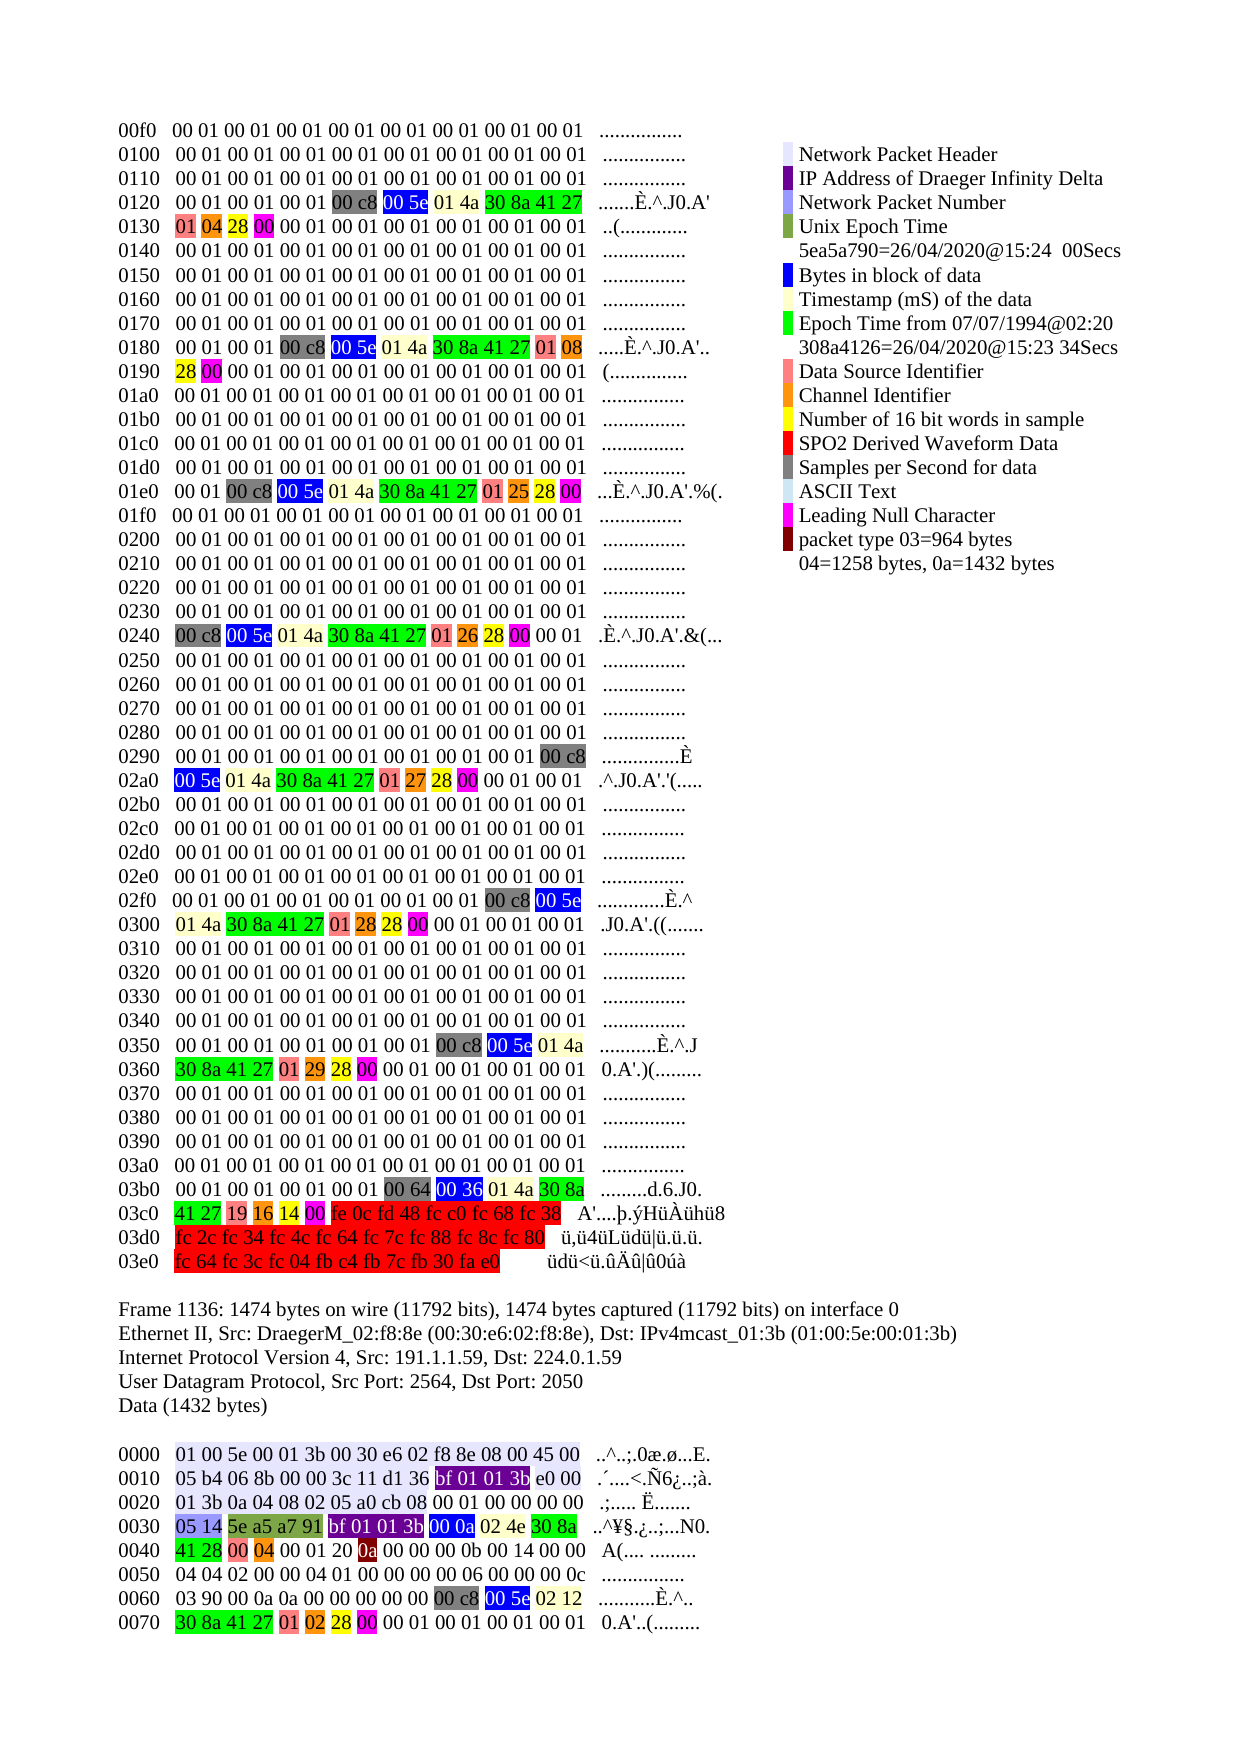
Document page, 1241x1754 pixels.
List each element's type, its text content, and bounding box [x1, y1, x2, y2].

text 0120 00 01 00 01 00 01 00 c8 00 5e 01 4a 30 8a 41 27 .......È.^.J0.A' Network Packet Number [118, 190, 1122, 214]
text 03c0 41 27 19 16 14 00 fe 0c fd 48 fc c0 fc 68 fc 38 A'....þ.ýHüÀühü8 [118, 1201, 1122, 1225]
text 0370 00 01 00 01 00 01 00 01 00 01 00 01 00 01 00 01 ................ [118, 1081, 1122, 1105]
text 0350 00 01 00 01 00 01 00 01 00 01 00 c8 00 5e 01 4a ...........È.^.J [118, 1032, 1122, 1057]
text User Datagram Protocol, Src Port: 2564, Dst Port: 2050 [118, 1369, 1122, 1393]
text 0330 00 01 00 01 00 01 00 01 00 01 00 01 00 01 00 01 ................ [118, 984, 1122, 1008]
text 02b0 00 01 00 01 00 01 00 01 00 01 00 01 00 01 00 01 ................ [118, 792, 1122, 816]
text 0010 05 b4 06 8b 00 00 3c 11 d1 36 bf 01 01 3b e0 00 .´....<.Ñ6¿..;à. [118, 1466, 1122, 1490]
text 0340 00 01 00 01 00 01 00 01 00 01 00 01 00 01 00 01 ................ [118, 1008, 1122, 1032]
text 0310 00 01 00 01 00 01 00 01 00 01 00 01 00 01 00 01 ................ [118, 936, 1122, 960]
text 0180 00 01 00 01 00 c8 00 5e 01 4a 30 8a 41 27 01 08 .....È.^.J0.A'.. 308a4126=26/04/2020@15:23 34Secs [118, 335, 1122, 359]
text 0030 05 14 5e a5 a7 91 bf 01 01 3b 00 0a 02 4e 30 8a ..^¥§.¿..;...N0. [118, 1514, 1122, 1538]
text 0320 00 01 00 01 00 01 00 01 00 01 00 01 00 01 00 01 ................ [118, 960, 1122, 984]
text 0360 30 8a 41 27 01 29 28 00 00 01 00 01 00 01 00 01 0.A'.)(......... [118, 1057, 1122, 1081]
text 0210 00 01 00 01 00 01 00 01 00 01 00 01 00 01 00 01 ................ 04=1258 bytes, 0a=1432 bytes [118, 551, 1122, 575]
text 01e0 00 01 00 c8 00 5e 01 4a 30 8a 41 27 01 25 28 00 ...È.^.J0.A'.%(. ASCII Text [118, 479, 1122, 503]
text 01c0 00 01 00 01 00 01 00 01 00 01 00 01 00 01 00 01 ................ SPO2 Derived Waveform Data [118, 431, 1122, 455]
text 0250 00 01 00 01 00 01 00 01 00 01 00 01 00 01 00 01 ................ [118, 647, 1122, 672]
text Frame 1136: 1474 bytes on wire (11792 bits), 1474 bytes captured (11792 bits) on interface 0 [118, 1297, 1122, 1321]
text Ethernet II, Src: DraegerM_02:f8:8e (00:30:e6:02:f8:8e), Dst: IPv4mcast_01:3b (01:00:5e:00:01:3b) [118, 1321, 1122, 1345]
text Internet Protocol Version 4, Src: 191.1.1.59, Dst: 224.0.1.59 [118, 1345, 1122, 1369]
text 01f0 00 01 00 01 00 01 00 01 00 01 00 01 00 01 00 01 ................ Leading Null Character [118, 503, 1122, 527]
text 0190 28 00 00 01 00 01 00 01 00 01 00 01 00 01 00 01 (............... Data Source Identifier [118, 359, 1122, 383]
text 0150 00 01 00 01 00 01 00 01 00 01 00 01 00 01 00 01 ................ Bytes in block of data [118, 262, 1122, 287]
text 02f0 00 01 00 01 00 01 00 01 00 01 00 01 00 c8 00 5e .............È.^ [118, 888, 1122, 912]
text 0160 00 01 00 01 00 01 00 01 00 01 00 01 00 01 00 01 ................ Timestamp (mS) of the data [118, 287, 1122, 311]
text 0230 00 01 00 01 00 01 00 01 00 01 00 01 00 01 00 01 ................ [118, 599, 1122, 623]
text 03e0 fc 64 fc 3c fc 04 fb c4 fb 7c fb 30 fa e0 üdü<ü.ûÄû|û0úà [118, 1249, 1122, 1273]
text 0380 00 01 00 01 00 01 00 01 00 01 00 01 00 01 00 01 ................ [118, 1105, 1122, 1129]
text 02e0 00 01 00 01 00 01 00 01 00 01 00 01 00 01 00 01 ................ [118, 864, 1122, 888]
text 0100 00 01 00 01 00 01 00 01 00 01 00 01 00 01 00 01 ................ Network Packet Header [118, 142, 1122, 166]
text 0280 00 01 00 01 00 01 00 01 00 01 00 01 00 01 00 01 ................ [118, 720, 1122, 744]
text 02a0 00 5e 01 4a 30 8a 41 27 01 27 28 00 00 01 00 01 .^.J0.A'.'(..... [118, 768, 1122, 792]
text Data (1432 bytes) [118, 1393, 1122, 1417]
text 0260 00 01 00 01 00 01 00 01 00 01 00 01 00 01 00 01 ................ [118, 672, 1122, 696]
text 0300 01 4a 30 8a 41 27 01 28 28 00 00 01 00 01 00 01 .J0.A'.((....... [118, 912, 1122, 936]
text 0130 01 04 28 00 00 01 00 01 00 01 00 01 00 01 00 01 ..(............. Unix Epoch Time [118, 214, 1122, 238]
text 03d0 fc 2c fc 34 fc 4c fc 64 fc 7c fc 88 fc 8c fc 80 ü,ü4üLüdü|ü.ü.ü. [118, 1225, 1122, 1249]
text 00f0 00 01 00 01 00 01 00 01 00 01 00 01 00 01 00 01 ................ [118, 118, 1122, 142]
text 0390 00 01 00 01 00 01 00 01 00 01 00 01 00 01 00 01 ................ [118, 1129, 1122, 1153]
text 0200 00 01 00 01 00 01 00 01 00 01 00 01 00 01 00 01 ................ packet type 03=964 bytes [118, 527, 1122, 551]
text 0170 00 01 00 01 00 01 00 01 00 01 00 01 00 01 00 01 ................ Epoch Time from 07/07/1994@02:20 [118, 311, 1122, 335]
text 0020 01 3b 0a 04 08 02 05 a0 cb 08 00 01 00 00 00 00 .;..... Ë....... [118, 1490, 1122, 1514]
text 03a0 00 01 00 01 00 01 00 01 00 01 00 01 00 01 00 01 ................ [118, 1153, 1122, 1177]
text 0110 00 01 00 01 00 01 00 01 00 01 00 01 00 01 00 01 ................ IP Address of Draeger Infinity Delta [118, 166, 1122, 190]
text 01b0 00 01 00 01 00 01 00 01 00 01 00 01 00 01 00 01 ................ Number of 16 bit words in sample [118, 407, 1122, 431]
text 01d0 00 01 00 01 00 01 00 01 00 01 00 01 00 01 00 01 ................ Samples per Second for data [118, 455, 1122, 479]
text 02c0 00 01 00 01 00 01 00 01 00 01 00 01 00 01 00 01 ................ [118, 816, 1122, 840]
text 0140 00 01 00 01 00 01 00 01 00 01 00 01 00 01 00 01 ................ 5ea5a790=26/04/2020@15:24 00Secs [118, 238, 1122, 262]
text 0050 04 04 02 00 00 04 01 00 00 00 00 06 00 00 00 0c ................ [118, 1562, 1122, 1586]
text 0000 01 00 5e 00 01 3b 00 30 e6 02 f8 8e 08 00 45 00 ..^..;.0æ.ø...E. [118, 1442, 1122, 1466]
text 01a0 00 01 00 01 00 01 00 01 00 01 00 01 00 01 00 01 ................ Channel Identifier [118, 383, 1122, 407]
text 0220 00 01 00 01 00 01 00 01 00 01 00 01 00 01 00 01 ................ [118, 575, 1122, 599]
text 02d0 00 01 00 01 00 01 00 01 00 01 00 01 00 01 00 01 ................ [118, 840, 1122, 864]
text 0240 00 c8 00 5e 01 4a 30 8a 41 27 01 26 28 00 00 01 .È.^.J0.A'.&(... [118, 623, 1122, 647]
text 0270 00 01 00 01 00 01 00 01 00 01 00 01 00 01 00 01 ................ [118, 696, 1122, 720]
text 0040 41 28 00 04 00 01 20 0a 00 00 00 0b 00 14 00 00 A(.... ......... [118, 1538, 1122, 1562]
text 0290 00 01 00 01 00 01 00 01 00 01 00 01 00 01 00 c8 ...............È [118, 744, 1122, 768]
text 0070 30 8a 41 27 01 02 28 00 00 01 00 01 00 01 00 01 0.A'..(......... [118, 1610, 1122, 1634]
text 03b0 00 01 00 01 00 01 00 01 00 64 00 36 01 4a 30 8a .........d.6.J0. [118, 1177, 1122, 1201]
text 0060 03 90 00 0a 0a 00 00 00 00 00 00 c8 00 5e 02 12 ...........È.^.. [118, 1586, 1122, 1610]
